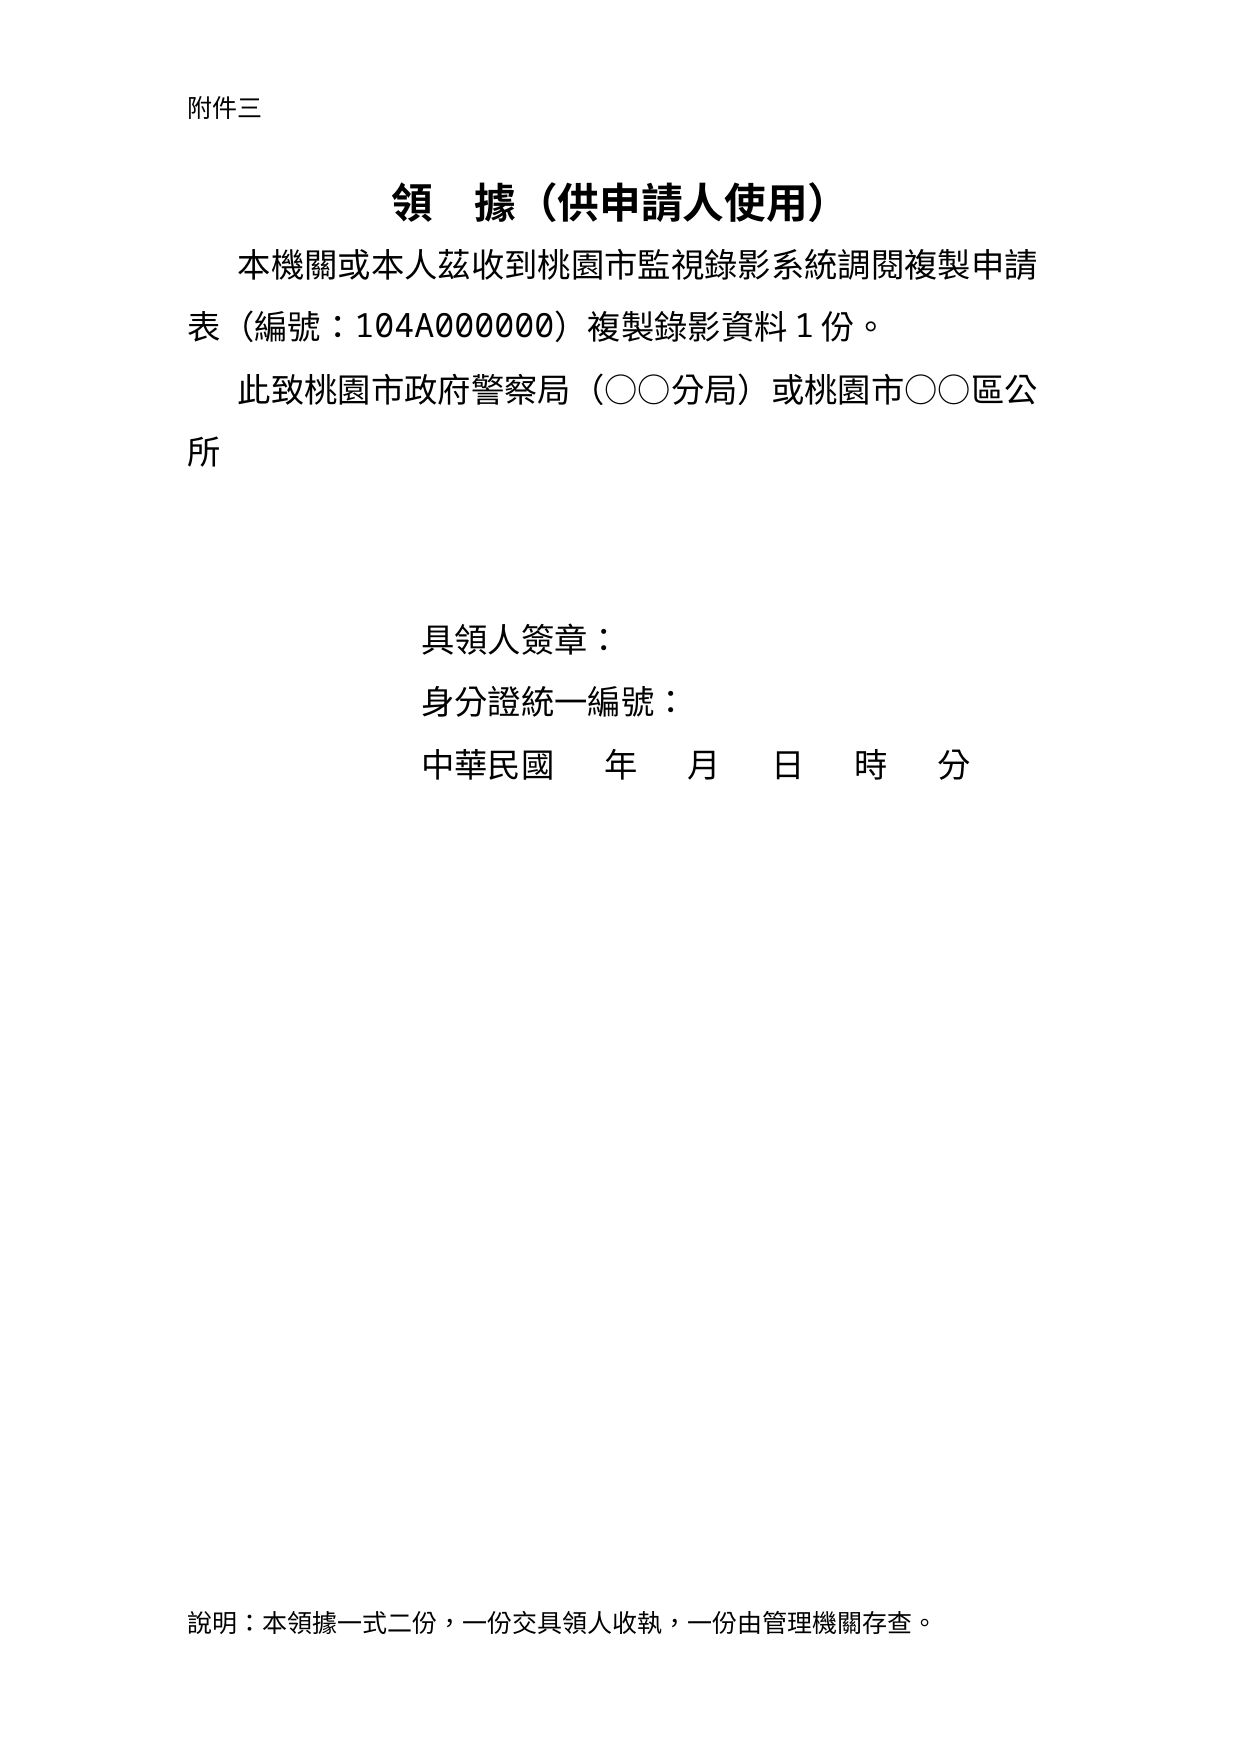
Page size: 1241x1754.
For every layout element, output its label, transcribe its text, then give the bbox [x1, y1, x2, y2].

text 領 據（供申請人使用） [187, 158, 1053, 221]
text 本機關或本人茲收到桃園市監視錄影系統調閱複製申請表（編號：104A000000）複製錄影資料1份。 [187, 221, 1053, 346]
text 身分證統一編號： [187, 658, 986, 721]
text 此致桃園市政府警察局（○○分局）或桃園市○○區公所 [187, 346, 1053, 471]
text 中華民國 年 月 日 時 分 [187, 721, 986, 783]
text 具領人簽章： [187, 596, 986, 658]
